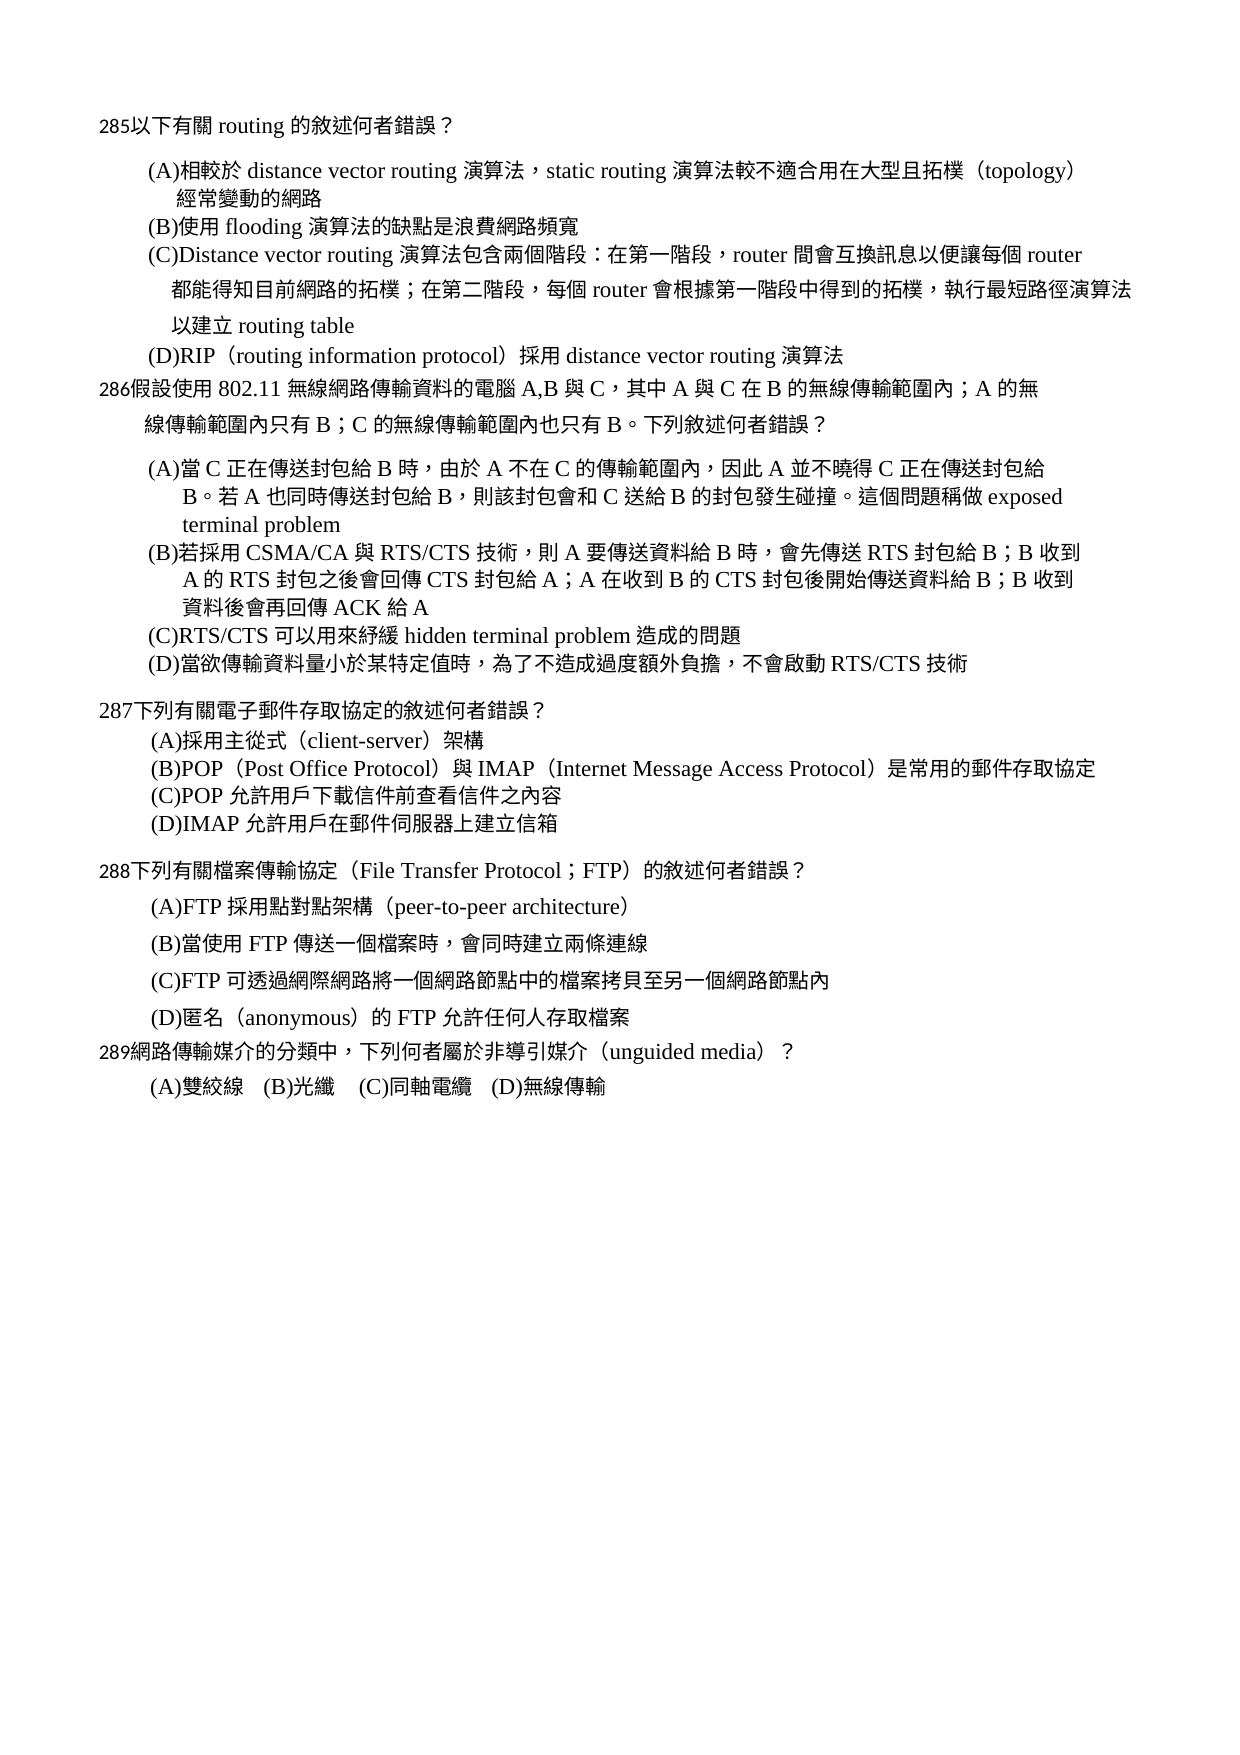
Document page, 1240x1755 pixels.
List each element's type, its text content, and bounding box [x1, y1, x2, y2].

list 假設使用 802.11 無線網路傳輸資料的電腦 A,B 與 C，其中 A 與 C 在 B 的無線傳輸範圍內；A 的無 [98, 369, 1149, 403]
text (A)相較於 distance vector routing 演算法，static routing 演算法較不適合用在大型且拓樸（topology） [148, 156, 1149, 184]
text (C)RTS/CTS 可以用來紓緩 hidden terminal problem 造成的問題 [148, 621, 1149, 649]
text 線傳輸範圍內只有 B；C 的無線傳輸範圍內也只有 B。下列敘述何者錯誤？ [98, 403, 1143, 440]
text (C)Distance vector routing 演算法包含兩個階段：在第一階段，router 間會互換訊息以便讓每個 router [148, 240, 1149, 268]
list 下列有關檔案傳輸協定（File Transfer Protocol；FTP）的敘述何者錯誤？ [98, 851, 1149, 885]
text 都能得知目前網路的拓樸；在第二階段，每個 router 會根據第一階段中得到的拓樸，執行最短路徑演算法以建立 routing table [171, 268, 1149, 341]
list 下列有關電子郵件存取協定的敘述何者錯誤？ [98, 692, 1149, 726]
text B。若A 也同時傳送封包給 B，則該封包會和 C 送給 B 的封包發生碰撞。這個問題稱做 exposed [148, 482, 1149, 510]
text 資料後會再回傳 ACK 給 A [148, 593, 1149, 621]
text (B)若採用 CSMA/CA 與 RTS/CTS 技術，則 A 要傳送資料給 B 時，會先傳送 RTS 封包給 B；B 收到 [148, 538, 1149, 566]
text (D)RIP（routing information protocol）採用 distance vector routing 演算法 [148, 341, 1149, 369]
text (D)當欲傳輸資料量小於某特定值時，為了不造成過度額外負擔，不會啟動 RTS/CTS 技術 [148, 649, 1149, 677]
list 網路傳輸媒介的分類中，下列何者屬於非導引媒介（unguided media）？ [98, 1032, 1149, 1066]
text terminal problem [148, 510, 1149, 538]
text (A)FTP 採用點對點架構（peer-to-peer architecture） (B)當使用 FTP 傳送一個檔案時，會同時建立兩條連線 (C)FTP 可透過網際網路將一個網路節點中的檔案拷貝至另一個網路節點內 (D)匿名（anonymous）的 FTP 允許任何人存取檔案 [151, 885, 870, 1032]
text (A)採用主從式（client-server）架構 (B)POP（Post Office Protocol）與 IMAP（Internet Message Access Protocol）是常用的郵件存取協定 (C)POP 允許用戶下載信件前查看信件之內容 (D)IMAP 允許用戶在郵件伺服器上建立信箱 [151, 726, 1149, 837]
text (A)雙絞線 (B)光纖 (C)同軸電纜 (D)無線傳輸 [98, 1066, 868, 1101]
text 經常變動的網路 [148, 184, 1149, 212]
text A的RTS 封包之後會回傳 CTS 封包給 A；A 在收到 B 的 CTS 封包後開始傳送資料給 B；B 收到 [148, 566, 1149, 593]
text (B)使用 flooding 演算法的缺點是浪費網路頻寬 [148, 212, 1149, 240]
text (A)當 C 正在傳送封包給 B 時，由於 A 不在 C 的傳輸範圍內，因此 A 並不曉得 C 正在傳送封包給 [148, 454, 1149, 482]
list 以下有關 routing 的敘述何者錯誤？ [98, 106, 1149, 140]
